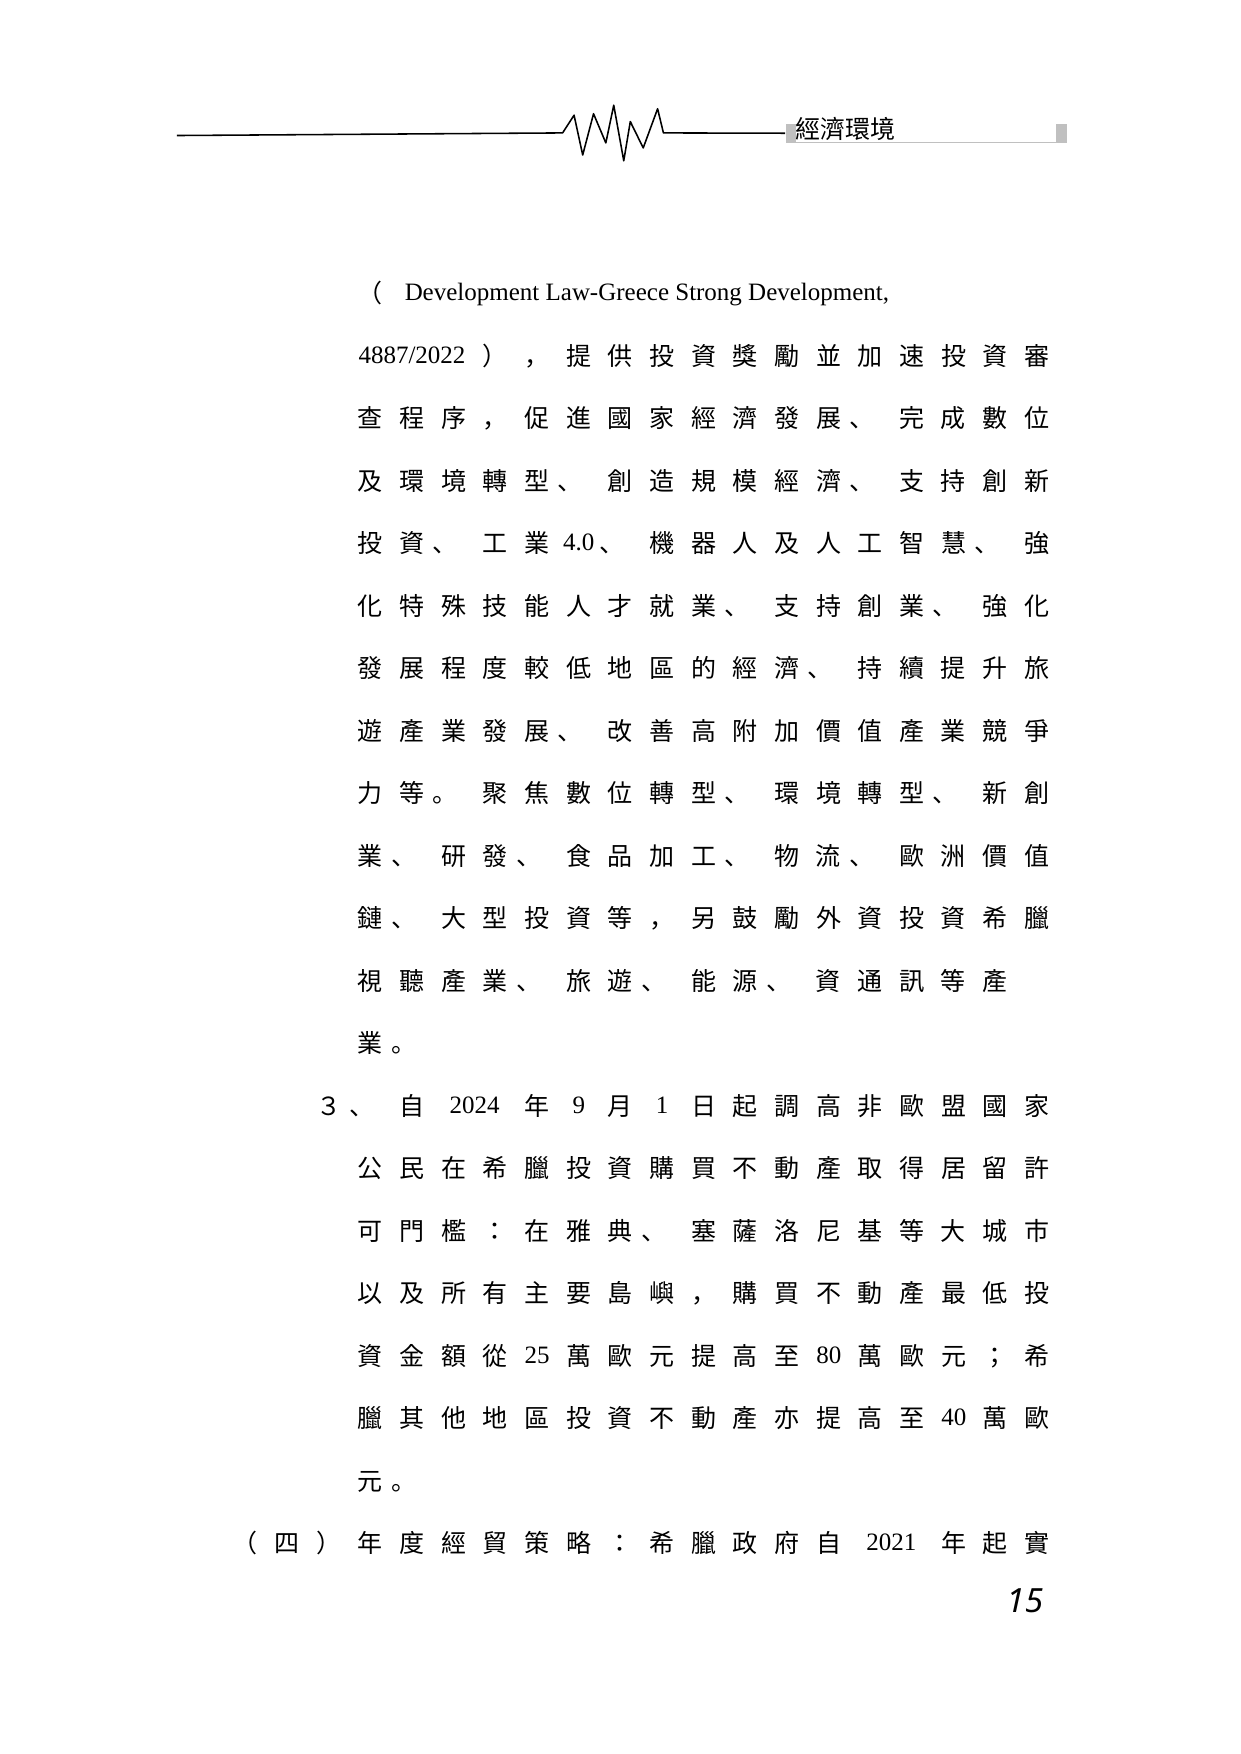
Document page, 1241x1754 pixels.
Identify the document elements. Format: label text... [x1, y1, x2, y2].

text ３、自2024年9月1日起調高非歐盟國家公民在希臘投資購買不動產取得居留許可門檻：在雅典、塞薩洛尼基等大城市以及所有主要島嶼，購買不動產最低投資金額從25萬歐元提高至80萬歐元；希臘其他地區投資不動產亦提高至40萬歐元。 [281, 1063, 1058, 1500]
text （四）年度經貿策略：希臘政府自2021年起實 [207, 1500, 1058, 1563]
text （Development Law-Greece Strong Development, 4887/2022），提供投資獎勵並加速投資審查程序，促進國家經濟發展、完成數位及環境轉型、創造規模經濟、支持創新投資、工業4.0、機器人及人工智慧、強化特殊技能人才就業、支持創業、強化發展程度較低地區的經濟、持續提升旅遊產業發展、改善高附加價值產業競爭力等。聚焦數位轉型、環境轉型、新創業、研發、食品加工、物流、歐洲價值鏈、大型投資等，另鼓勵外資投資希臘視聽產業、旅遊、能源、資通訊等產業。 [281, 250, 1058, 1063]
